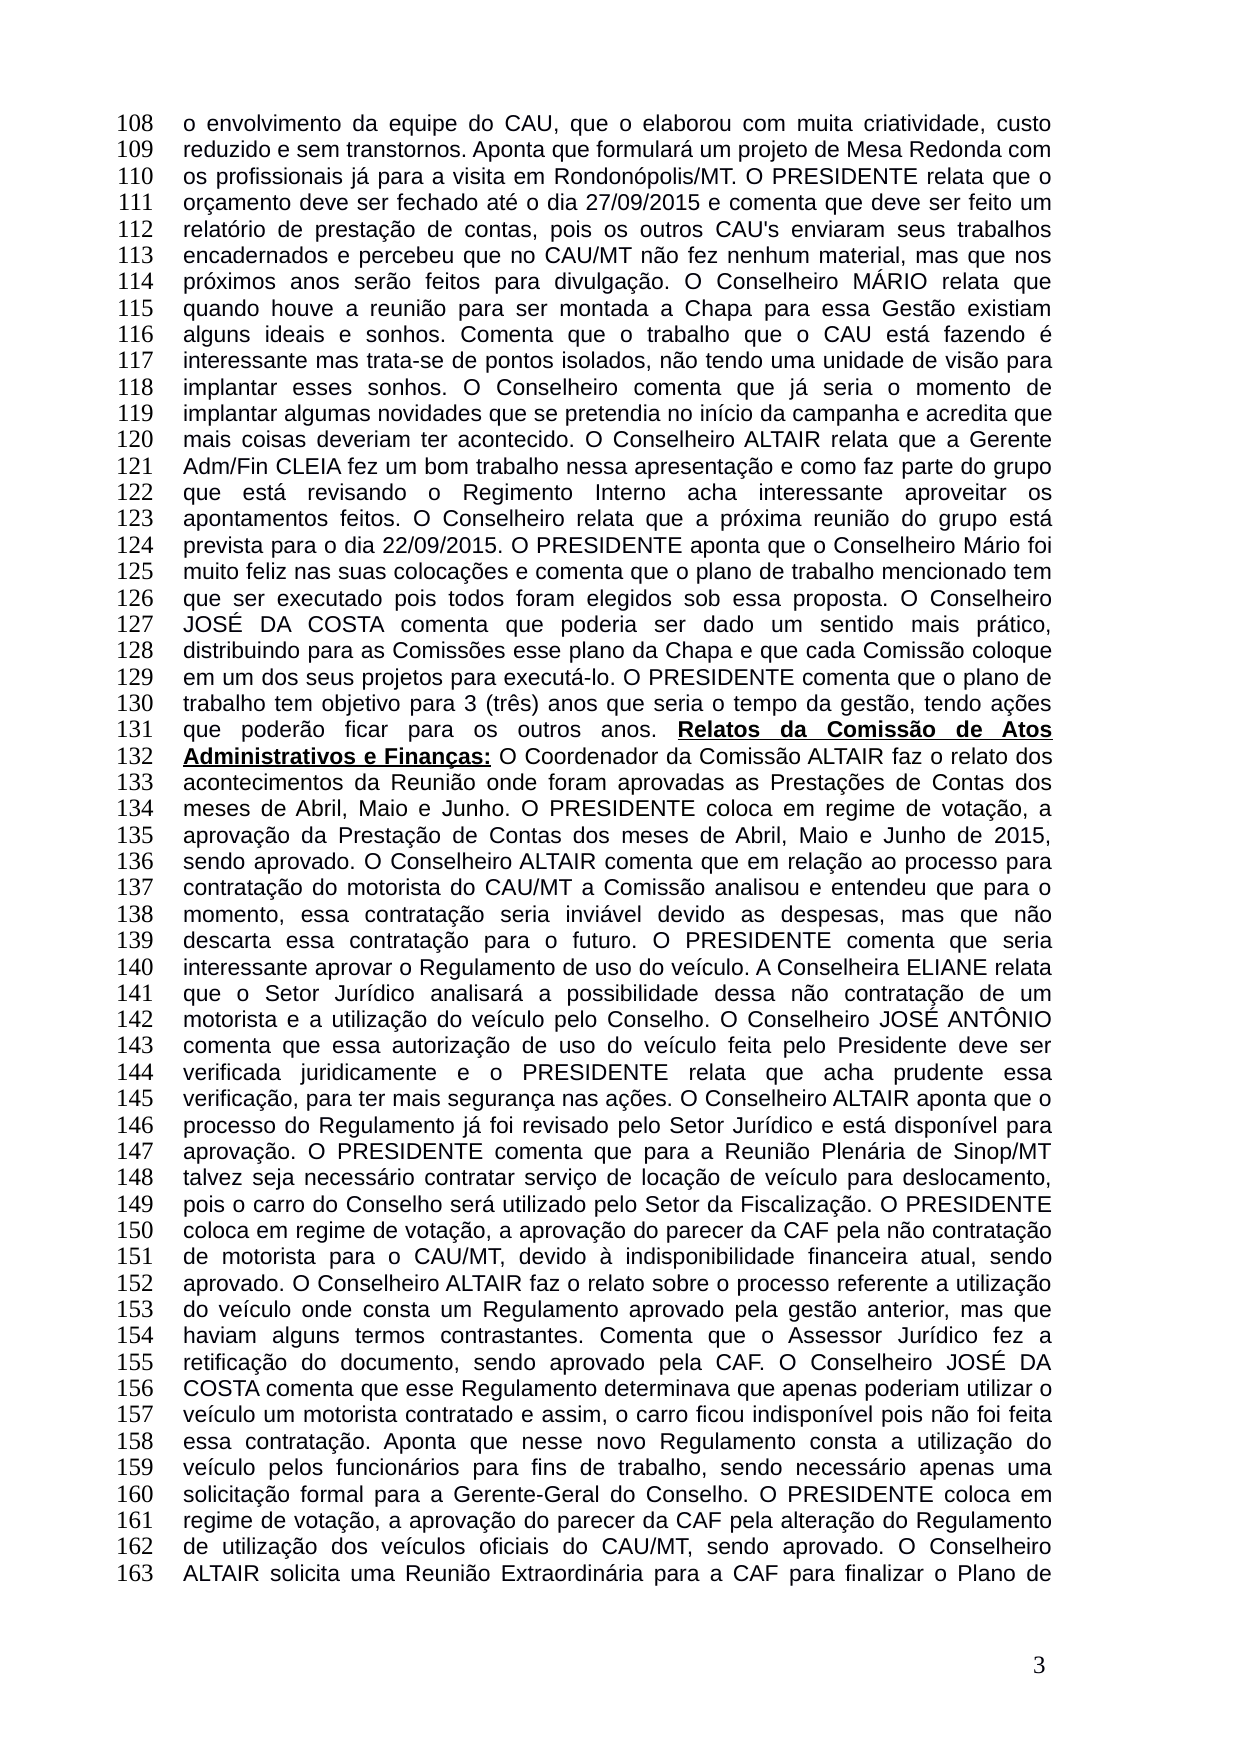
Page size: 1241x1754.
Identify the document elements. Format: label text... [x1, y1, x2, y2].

text o envolvimento da equipe do CAU, que o elaborou com muita criatividade, custo reduzido e sem transtornos. Aponta que formulará um projeto de Mesa Redonda com os profissionais já para a visita em Rondonópolis/MT. O PRESIDENTE relata que o orçamento deve ser fechado até o dia 27/09/2015 e comenta que deve ser feito um relatório de prestação de contas, pois os outros CAU's enviaram seus trabalhos encadernados e percebeu que no CAU/MT não fez nenhum material, mas que nos próximos anos serão feitos para divulgação. O Conselheiro MÁRIO relata que quando houve a reunião para ser montada a Chapa para essa Gestão existiam alguns ideais e sonhos. Comenta que o trabalho que o CAU está fazendo é interessante mas trata-se de pontos isolados, não tendo uma unidade de visão para implantar esses sonhos. O Conselheiro comenta que já seria o momento de implantar algumas novidades que se pretendia no início da campanha e acredita que mais coisas deveriam ter acontecido. O Conselheiro ALTAIR relata que a Gerente Adm/Fin CLEIA fez um bom trabalho nessa apresentação e como faz parte do grupo que está revisando o Regimento Interno acha interessante aproveitar os apontamentos feitos. O Conselheiro relata que a próxima reunião do grupo está prevista para o dia 22/09/2015. O PRESIDENTE aponta que o Conselheiro Mário foi muito feliz nas suas colocações e comenta que o plano de trabalho mencionado tem que ser executado pois todos foram elegidos sob essa proposta. O Conselheiro JOSÉ DA COSTA comenta que poderia ser dado um sentido mais prático, distribuindo para as Comissões esse plano da Chapa e que cada Comissão coloque em um dos seus projetos para executá-lo. O PRESIDENTE comenta que o plano de trabalho tem objetivo para 3 (três) anos que seria o tempo da gestão, tendo ações que poderão ficar para os outros anos. Relatos da Comissão de Atos Administrativos e Finanças: O Coordenador da Comissão ALTAIR faz o relato dos acontecimentos da Reunião onde foram aprovadas as Prestações de Contas dos meses de Abril, Maio e Junho. O PRESIDENTE coloca em regime de votação, a aprovação da Prestação de Contas dos meses de Abril, Maio e Junho de 2015, sendo aprovado. O Conselheiro ALTAIR comenta que em relação ao processo para contratação do motorista do CAU/MT a Comissão analisou e entendeu que para o momento, essa contratação seria inviável devido as despesas, mas que não descarta essa contratação para o futuro. O PRESIDENTE comenta que seria interessante aprovar o Regulamento de uso do veículo. A Conselheira ELIANE relata que o Setor Jurídico analisará a possibilidade dessa não contratação de um motorista e a utilização do veículo pelo Conselho. O Conselheiro JOSÉ ANTÔNIO comenta que essa autorização de uso do veículo feita pelo Presidente deve ser verificada juridicamente e o PRESIDENTE relata que acha prudente essa verificação, para ter mais segurança nas ações. O Conselheiro ALTAIR aponta que o processo do Regulamento já foi revisado pelo Setor Jurídico e está disponível para aprovação. O PRESIDENTE comenta que para a Reunião Plenária de Sinop/MT talvez seja necessário contratar serviço de locação de veículo para deslocamento, pois o carro do Conselho será utilizado pelo Setor da Fiscalização. O PRESIDENTE coloca em regime de votação, a aprovação do parecer da CAF pela não contratação de motorista para o CAU/MT, devido à indisponibilidade financeira atual, sendo aprovado. O Conselheiro ALTAIR faz o relato sobre o processo referente a utilização do veículo onde consta um Regulamento aprovado pela gestão anterior, mas que haviam alguns termos contrastantes. Comenta que o Assessor Jurídico fez a retificação do documento, sendo aprovado pela CAF. O Conselheiro JOSÉ DA COSTA comenta que esse Regulamento determinava que apenas poderiam utilizar o veículo um motorista contratado e assim, o carro ficou indisponível pois não foi feita essa contratação. Aponta que nesse novo Regulamento consta a utilização do veículo pelos funcionários para fins de trabalho, sendo necessário apenas uma solicitação formal para a Gerente-Geral do Conselho. O PRESIDENTE coloca em regime de votação, a aprovação do parecer da CAF pela alteração do Regulamento de utilização dos veículos oficiais do CAU/MT, sendo aprovado. O Conselheiro ALTAIR solicita uma Reunião Extraordinária para a CAF para finalizar o Plano de [183, 110, 1053, 1586]
